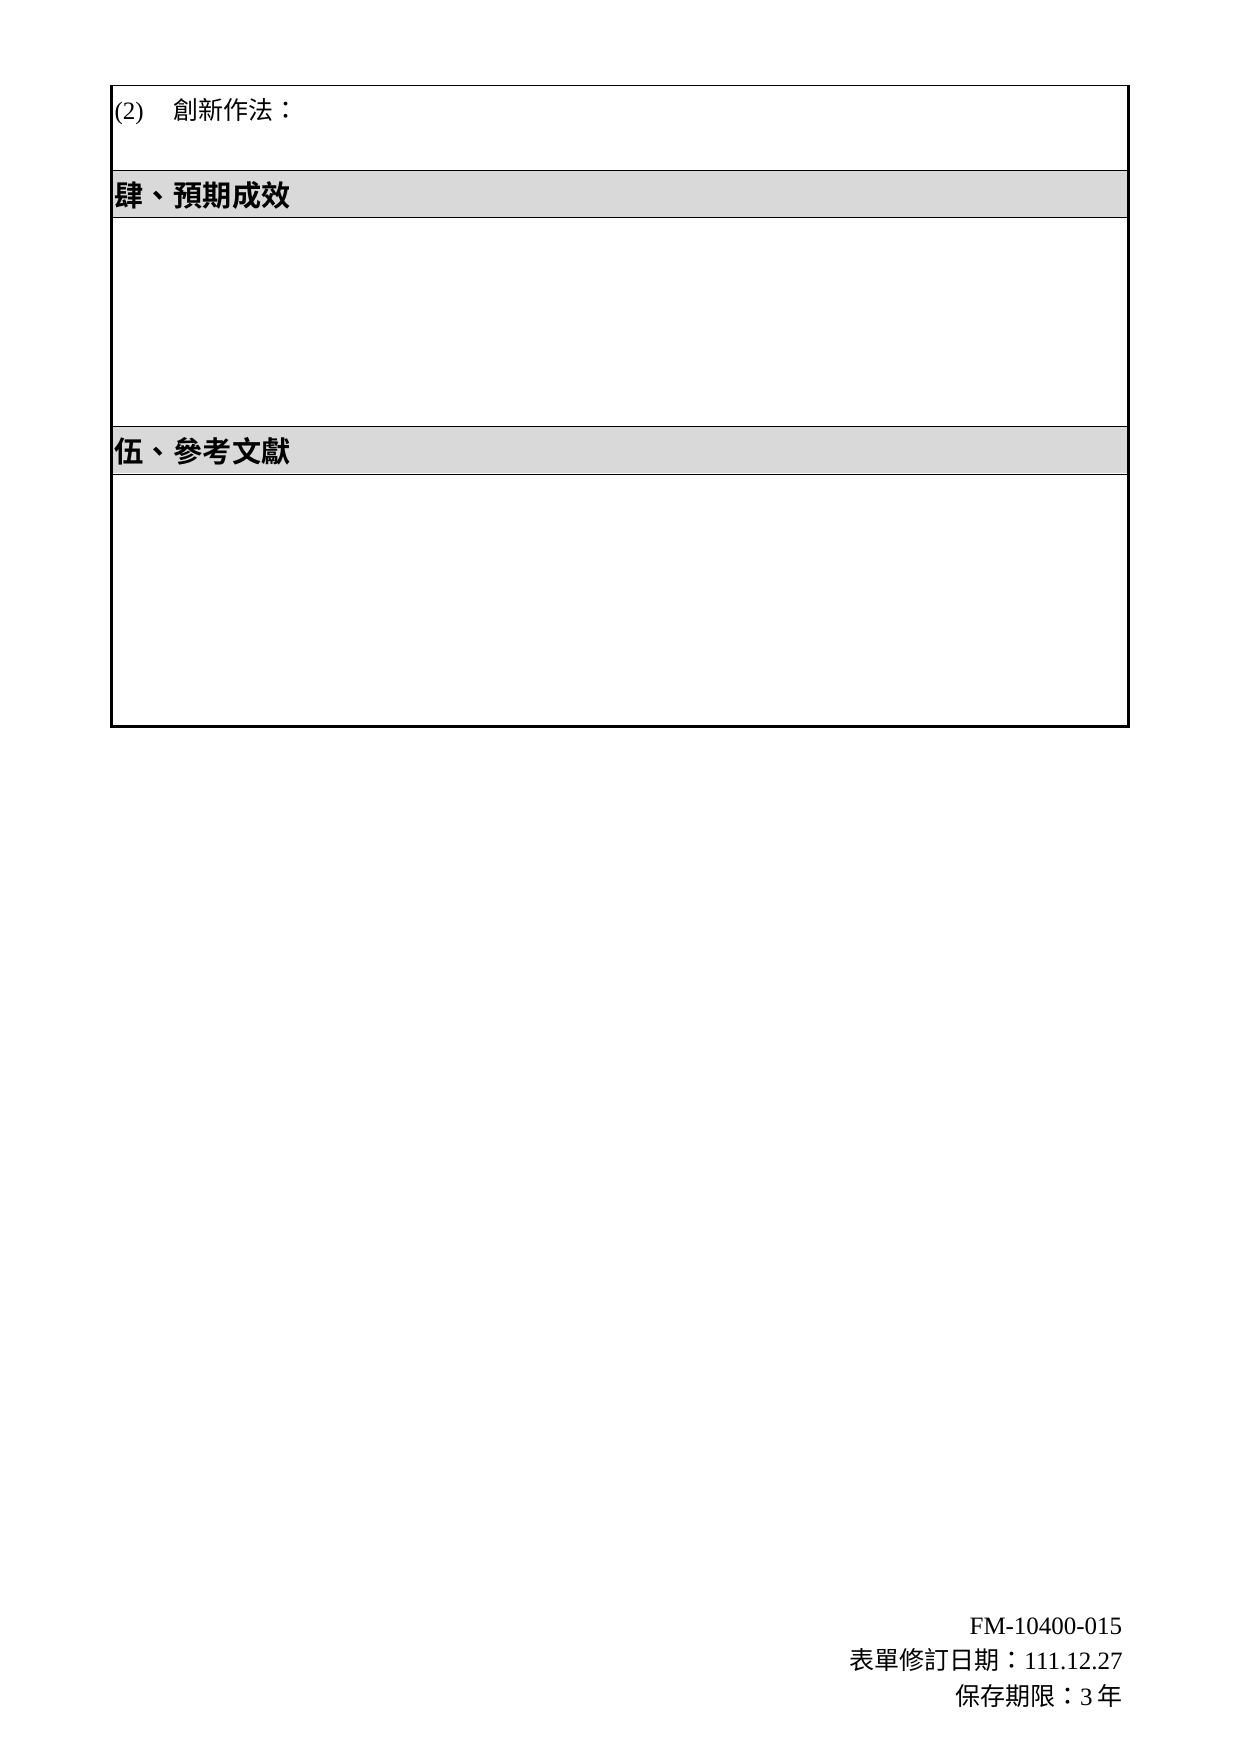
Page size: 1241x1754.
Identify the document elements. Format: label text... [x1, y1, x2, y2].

table_cell 參考文獻 [113, 427, 1127, 473]
table_cell [113, 475, 1127, 724]
table_cell [113, 218, 1127, 426]
table_cell 預期成效 [113, 171, 1127, 217]
table_cell 創新作法： [113, 86, 1127, 169]
